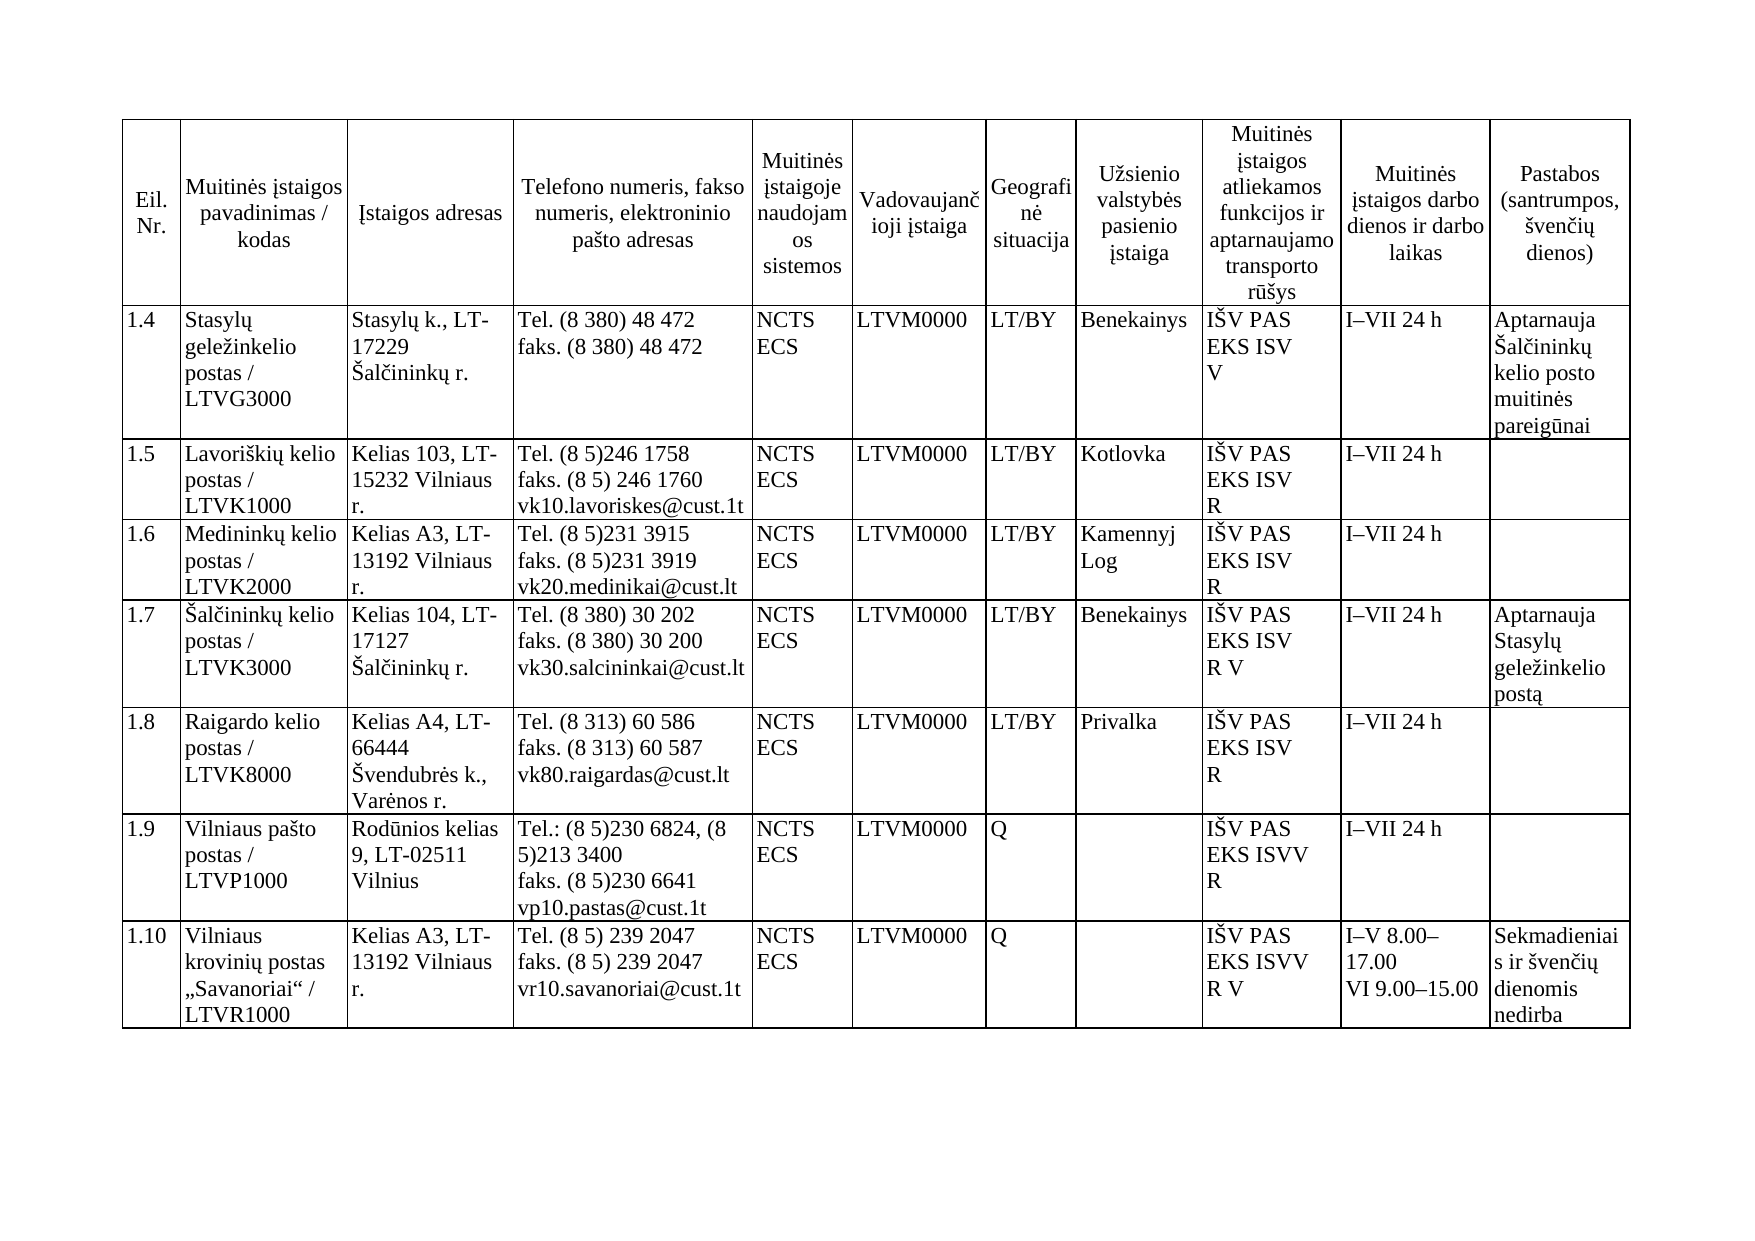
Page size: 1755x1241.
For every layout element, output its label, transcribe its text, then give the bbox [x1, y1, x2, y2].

table_cell I–VII 24 h [1342, 520, 1489, 599]
table_cell LTVM0000 [853, 306, 985, 438]
table_cell Kelias A3, LT-13192 Vilniaus r. [348, 922, 513, 1027]
table_header Telefono numeris, fakso numeris, elektroninio pašto adresas [514, 120, 752, 305]
table_cell Tel. (8 380) 30 202 faks. (8 380) 30 200 vk30.salcininkai@cust.lt [514, 601, 752, 706]
table_cell 1.9 [123, 815, 180, 920]
table_cell Vilniaus pašto postas / LTVP1000 [181, 815, 347, 920]
table_cell IŠV PAS EKS ISVV R V [1203, 922, 1340, 1027]
table_cell [1491, 815, 1629, 920]
table_cell LTVM0000 [853, 922, 985, 1027]
table_header Vadovaujančioji įstaiga [853, 120, 985, 305]
table_cell NCTS ECS [753, 306, 852, 438]
table_header Užsienio valstybės pasienio įstaiga [1077, 120, 1202, 305]
table_cell NCTS ECS [753, 440, 852, 519]
table_cell NCTS ECS [753, 815, 852, 920]
table_cell LTVM0000 [853, 601, 985, 706]
table_cell I–V 8.00–17.00 VI 9.00–15.00 [1342, 922, 1489, 1027]
table_cell 1.10 [123, 922, 180, 1027]
table_cell IŠV PAS EKS ISVV R [1203, 815, 1340, 920]
table_header Geografinė situacija [987, 120, 1075, 305]
table_cell [1491, 440, 1629, 519]
table_cell [1491, 520, 1629, 599]
table_header Įstaigos adresas [348, 120, 513, 305]
table_cell IŠV PAS EKS ISV V [1203, 306, 1340, 438]
table_cell I–VII 24 h [1342, 440, 1489, 519]
table_cell IŠV PAS EKS ISV R [1203, 708, 1340, 813]
table_cell Tel. (8 313) 60 586 faks. (8 313) 60 587 vk80.raigardas@cust.lt [514, 708, 752, 813]
table_header Muitinės įstaigos darbo dienos ir darbo laikas [1342, 120, 1489, 305]
table_cell I–VII 24 h [1342, 815, 1489, 920]
table_cell I–VII 24 h [1342, 601, 1489, 706]
table_cell LT/BY [987, 306, 1075, 438]
table_cell 1.7 [123, 601, 180, 706]
table_cell Šalčininkų kelio postas / LTVK3000 [181, 601, 347, 706]
table_cell Raigardo kelio postas / LTVK8000 [181, 708, 347, 813]
table_cell Rodūnios kelias 9, LT-02511 Vilnius [348, 815, 513, 920]
table_cell Stasylų k., LT-17229 Šalčininkų r. [348, 306, 513, 438]
table_cell NCTS ECS [753, 922, 852, 1027]
table_cell I–VII 24 h [1342, 306, 1489, 438]
table_cell LT/BY [987, 708, 1075, 813]
table_cell LT/BY [987, 440, 1075, 519]
table_header Pastabos (santrumpos, švenčių dienos) [1491, 120, 1629, 305]
table_cell Kotlovka [1077, 440, 1202, 519]
table_cell Kamennyj Log [1077, 520, 1202, 599]
table_cell Tel. (8 5) 239 2047 faks. (8 5) 239 2047 vr10.savanoriai@cust.1t [514, 922, 752, 1027]
table_cell Kelias 104, LT-17127 Šalčininkų r. [348, 601, 513, 706]
table_cell 1.8 [123, 708, 180, 813]
table_cell Q [987, 815, 1075, 920]
table_cell LT/BY [987, 520, 1075, 599]
table_cell 1.6 [123, 520, 180, 599]
table_cell NCTS ECS [753, 520, 852, 599]
table_cell LT/BY [987, 601, 1075, 706]
table_cell 1.5 [123, 440, 180, 519]
table_cell Stasylų geležinkelio postas / LTVG3000 [181, 306, 347, 438]
table_header Muitinės įstaigos pavadinimas / kodas [181, 120, 347, 305]
table_cell [1077, 922, 1202, 1027]
table_cell Privalka [1077, 708, 1202, 813]
table_cell [1491, 708, 1629, 813]
table_cell LTVM0000 [853, 815, 985, 920]
table_cell NCTS ECS [753, 708, 852, 813]
table_cell 1.4 [123, 306, 180, 438]
table_cell I–VII 24 h [1342, 708, 1489, 813]
table_cell [1077, 815, 1202, 920]
table_cell LTVM0000 [853, 440, 985, 519]
table_cell NCTS ECS [753, 601, 852, 706]
table_cell Benekainys [1077, 306, 1202, 438]
table_cell LTVM0000 [853, 520, 985, 599]
table_cell Benekainys [1077, 601, 1202, 706]
table_header Eil. Nr. [123, 120, 180, 305]
table_cell LTVM0000 [853, 708, 985, 813]
table_cell Tel. (8 380) 48 472 faks. (8 380) 48 472 [514, 306, 752, 438]
table_header Muitinės įstaigoje naudojamos sistemos [753, 120, 852, 305]
table_cell IŠV PAS EKS ISV R V [1203, 601, 1340, 706]
table_cell Q [987, 922, 1075, 1027]
